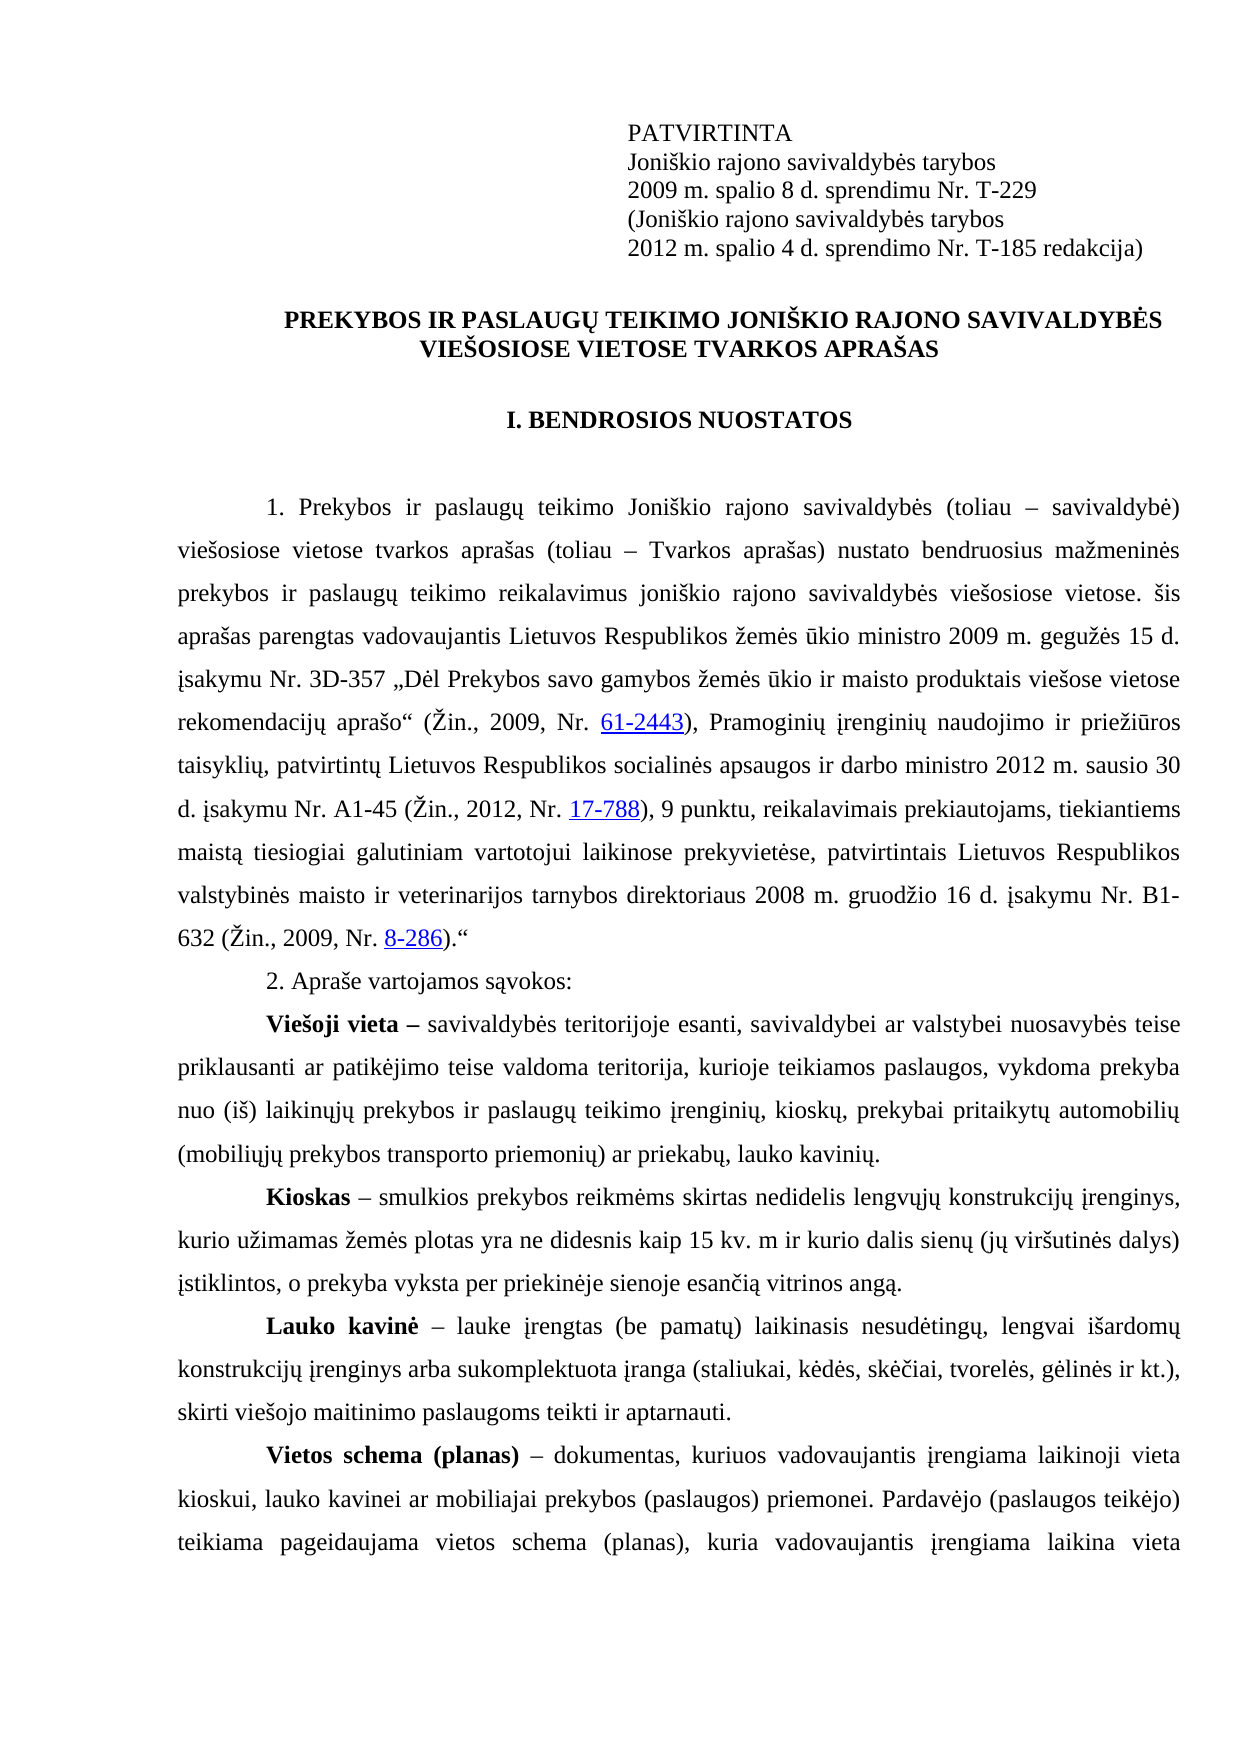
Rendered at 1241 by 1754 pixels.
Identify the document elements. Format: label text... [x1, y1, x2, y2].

text Joniškio rajono savivaldybės tarybos [627, 147, 1181, 176]
text PATVIRTINTA [627, 118, 1181, 147]
subtitle Lauko kavinė – lauke įrengtas (be pamatų) laikinasis nesudėtingų, lengvai išardomų konstrukcijų įrenginys arba sukomplektuota įranga (staliukai, kėdės, skėčiai, tvorelės, gėlinės ir kt.), skirti viešojo maitinimo paslaugoms teikti ir aptarnauti. [177, 1311, 1181, 1426]
text Kioskas – smulkios prekybos reikmėms skirtas nedidelis lengvųjų konstrukcijų įrenginys, kurio užimamas žemės plotas yra ne didesnis kaip 15 kv. m ir kurio dalis sienų (jų viršutinės dalys) įstiklintos, o prekyba vyksta per priekinėje sienoje esančią vitrinos angą. [177, 1182, 1181, 1297]
text PREKYBOS IR paslaugų teikimo joniškio rajono savivaldybės VIEŠOSiose VIETOSE tvarkos APRAšas [177, 305, 1181, 362]
text 2009 m. spalio 8 d. sprendimu Nr. T-229 [627, 176, 1181, 204]
text (Joniškio rajono savivaldybės tarybos [552, 204, 1181, 233]
subtitle Vietos schema (planas) – dokumentas, kuriuos vadovaujantis įrengiama laikinoji vieta kioskui, lauko kavinei ar mobiliajai prekybos (paslaugos) priemonei. Pardavėjo (paslaugos teikėjo) teikiama pageidaujama vietos schema (planas), kuria vadovaujantis įrengiama laikina vieta [177, 1441, 1181, 1556]
text 1. Prekybos ir paslaugų teikimo Joniškio rajono savivaldybės (toliau – savivaldybė) viešosiose vietose tvarkos aprašas (toliau – Tvarkos aprašas) nustato bendruosius mažmeninės prekybos ir paslaugų teikimo reikalavimus joniškio rajono savivaldybės viešosiose vietose. šis aprašas parengtas vadovaujantis Lietuvos Respublikos žemės ūkio ministro 2009 m. gegužės 15 d. įsakymu Nr. 3D-357 „Dėl Prekybos savo gamybos žemės ūkio ir maisto produktais viešose vietose rekomendacijų aprašo“ (Žin., 2009, Nr. 61-2443), Pramoginių įrenginių naudojimo ir priežiūros taisyklių, patvirtintų Lietuvos Respublikos socialinės apsaugos ir darbo ministro 2012 m. sausio 30 d. įsakymu Nr. A1-45 (Žin., 2012, Nr. 17-788), 9 punktu, reikalavimais prekiautojams, tiekiantiems maistą tiesiogiai galutiniam vartotojui laikinose prekyvietėse, patvirtintais Lietuvos Respublikos valstybinės maisto ir veterinarijos tarnybos direktoriaus 2008 m. gruodžio 16 d. įsakymu Nr. B1-632 (Žin., 2009, Nr. 8-286).“ [177, 492, 1181, 952]
text 2012 m. spalio 4 d. sprendimo Nr. T-185 redakcija) [627, 233, 1181, 262]
text 2. Apraše vartojamos sąvokos: [177, 966, 1181, 995]
text I. bENDROSIOS NUOSTATOS [177, 406, 1181, 434]
text Viešoji vieta – savivaldybės teritorijoje esanti, savivaldybei ar valstybei nuosavybės teise priklausanti ar patikėjimo teise valdoma teritorija, kurioje teikiamos paslaugos, vykdoma prekyba nuo (iš) laikinųjų prekybos ir paslaugų teikimo įrenginių, kioskų, prekybai pritaikytų automobilių (mobiliųjų prekybos transporto priemonių) ar priekabų, lauko kavinių. [177, 1009, 1181, 1167]
